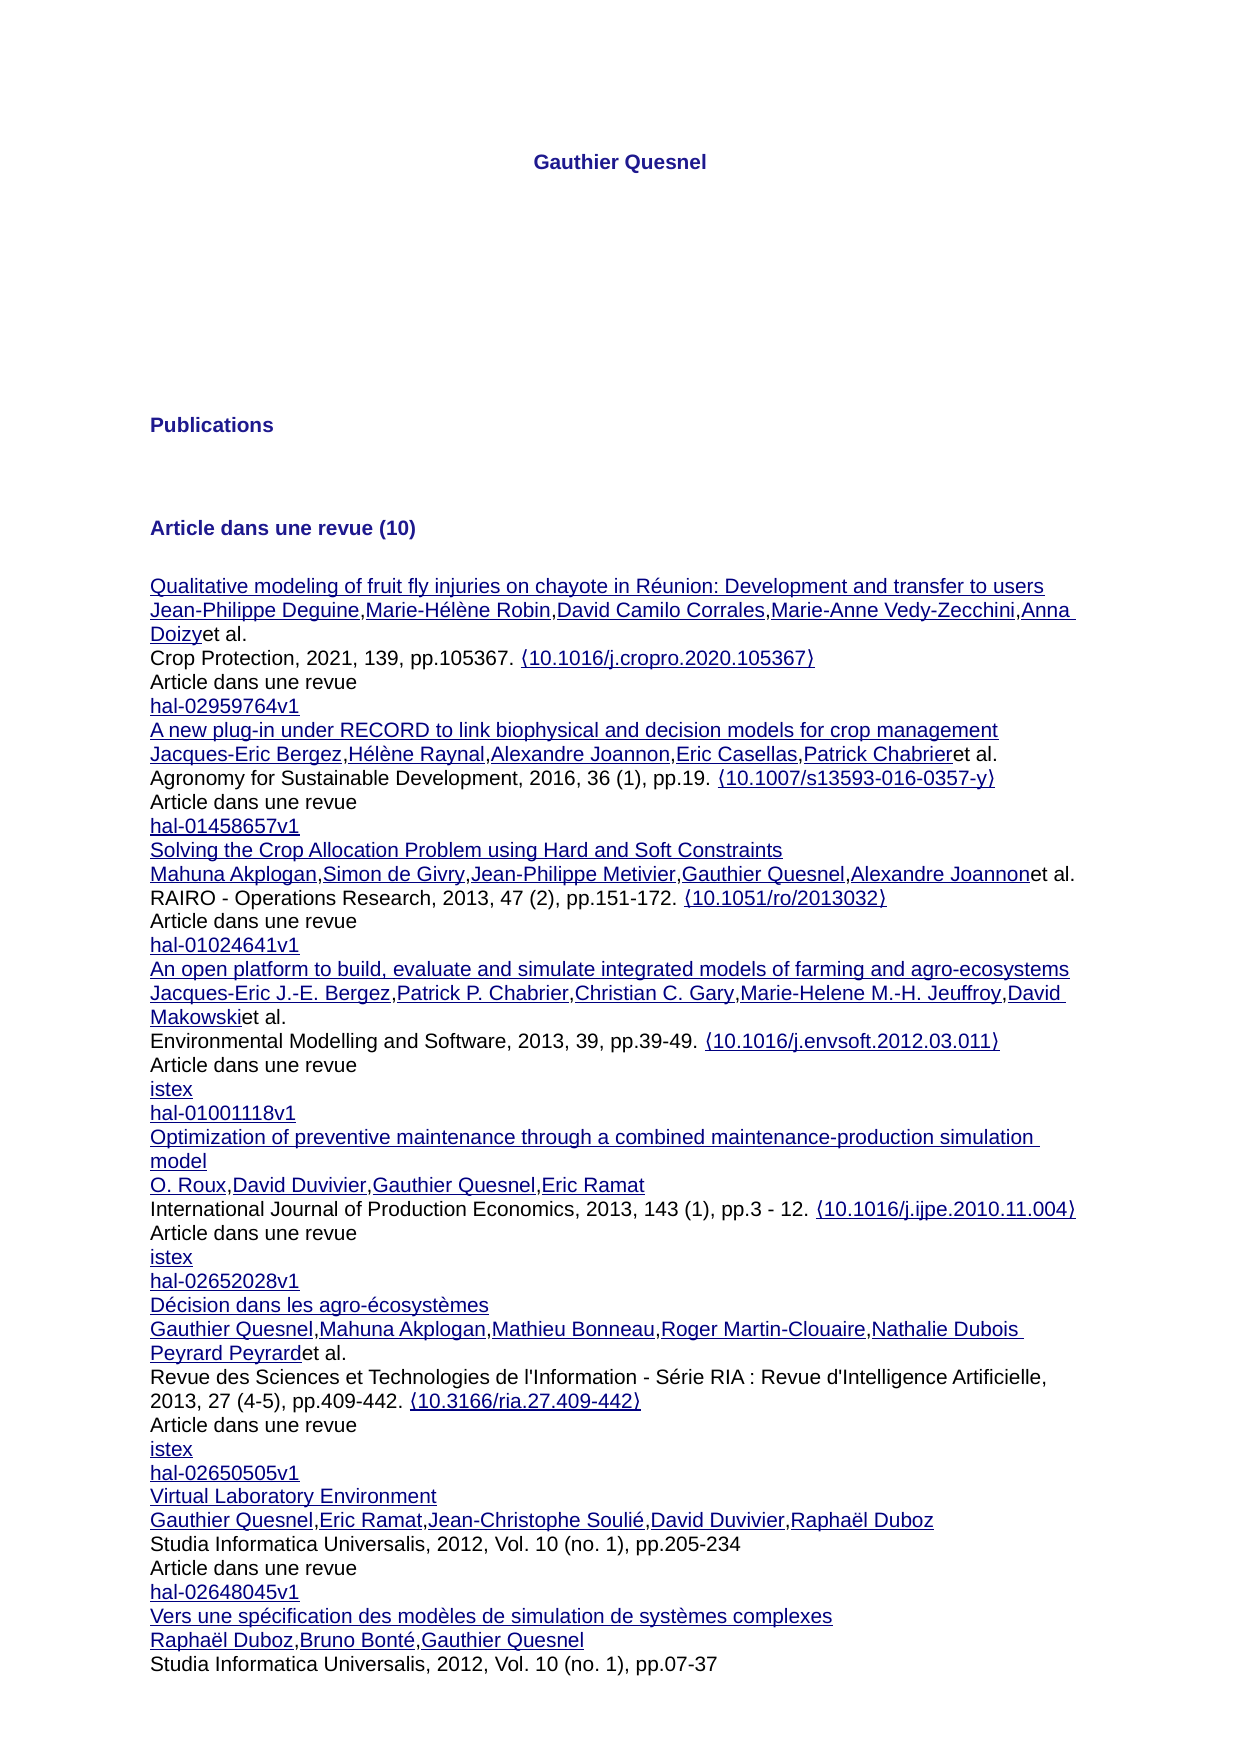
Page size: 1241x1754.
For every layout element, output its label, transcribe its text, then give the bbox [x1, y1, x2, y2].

table_cell Décision dans les agro-écosystèmes Gauthier Quesnel,Mahuna Akplogan,Mathieu Bonneau,Roger Martin-Clouaire,Nathalie Dubois Peyrard Peyrardet al. Revue des Sciences et Technologies de l'Information - Série RIA : Revue d'Intelligence Artificielle, 2013, 27 (4-5), pp.409-442. ⟨10.3166/ria.27.409-442⟩ Article dans une revue istex hal-02650505v1 [150, 1293, 1090, 1484]
subtitle Article dans une revue (10) [150, 516, 1090, 539]
table_cell An open platform to build, evaluate and simulate integrated models of farming and agro-ecosystems Jacques-Eric J.-E. Bergez,Patrick P. Chabrier,Christian C. Gary,Marie-Helene M.-H. Jeuffroy,David Makowskiet al. Environmental Modelling and Software, 2013, 39, pp.39-49. ⟨10.1016/j.envsoft.2012.03.011⟩ Article dans une revue istex hal-01001118v1 [150, 957, 1090, 1125]
table_cell Vers une spécification des modèles de simulation de systèmes complexes Raphaël Duboz,Bruno Bonté,Gauthier Quesnel Studia Informatica Universalis, 2012, Vol. 10 (no. 1), pp.07-37 [150, 1604, 1090, 1676]
subtitle Publications [150, 412, 1090, 436]
table_cell Virtual Laboratory Environment Gauthier Quesnel,Eric Ramat,Jean-Christophe Soulié,David Duvivier,Raphaël Duboz Studia Informatica Universalis, 2012, Vol. 10 (no. 1), pp.205-234 Article dans une revue hal-02648045v1 [150, 1484, 1090, 1604]
table_cell Solving the Crop Allocation Problem using Hard and Soft Constraints Mahuna Akplogan,Simon de Givry,Jean-Philippe Metivier,Gauthier Quesnel,Alexandre Joannonet al. RAIRO - Operations Research, 2013, 47 (2), pp.151-172. ⟨10.1051/ro/2013032⟩ Article dans une revue hal-01024641v1 [150, 838, 1090, 957]
table_cell A new plug-in under RECORD to link biophysical and decision models for crop management Jacques-Eric Bergez,Hélène Raynal,Alexandre Joannon,Eric Casellas,Patrick Chabrieret al. Agronomy for Sustainable Development, 2016, 36 (1), pp.19. ⟨10.1007/s13593-016-0357-y⟩ Article dans une revue hal-01458657v1 [150, 718, 1090, 837]
table_cell Optimization of preventive maintenance through a combined maintenance-production simulation model O. Roux,David Duvivier,Gauthier Quesnel,Eric Ramat International Journal of Production Economics, 2013, 143 (1), pp.3 - 12. ⟨10.1016/j.ijpe.2010.11.004⟩ Article dans une revue istex hal-02652028v1 [150, 1125, 1090, 1293]
subtitle Gauthier Quesnel [150, 150, 1090, 174]
table_header Qualitative modeling of fruit fly injuries on chayote in Réunion: Development and transfer to users Jean-Philippe Deguine,Marie-Hélène Robin,David Camilo Corrales,Marie-Anne Vedy-Zecchini,Anna Doizyet al. Crop Protection, 2021, 139, pp.105367. ⟨10.1016/j.cropro.2020.105367⟩ Article dans une revue hal-02959764v1 [150, 574, 1090, 718]
